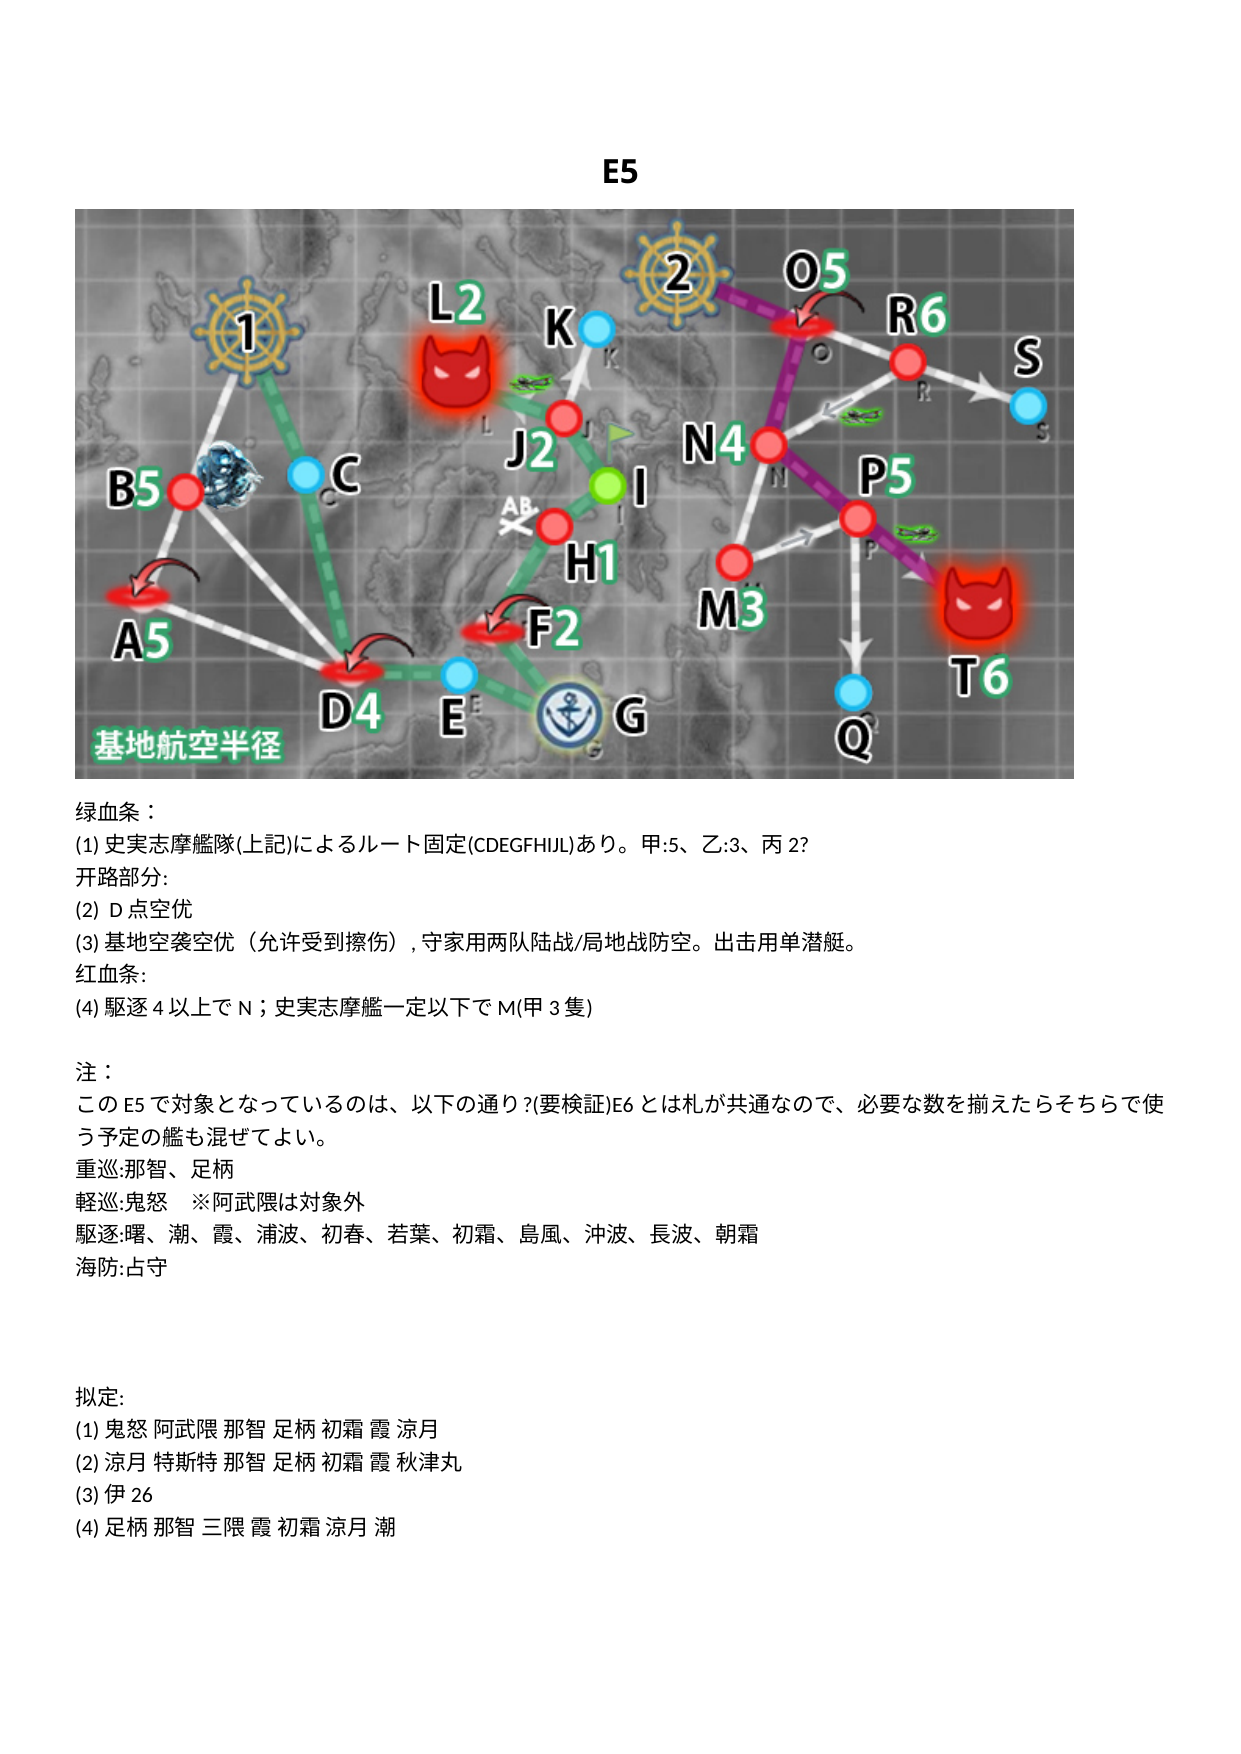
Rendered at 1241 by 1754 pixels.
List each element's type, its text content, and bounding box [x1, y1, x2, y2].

text 绿血条： [75, 794, 1165, 827]
text 海防:占守 [75, 1249, 1165, 1282]
text 拟定: (1) 鬼怒 阿武隈 那智 足柄 初霜 霞 涼月 [75, 1379, 1165, 1444]
text (3) 基地空袭空优（允许受到擦伤）, 守家用两队陆战/局地战防空。出击用单潜艇。 [75, 924, 1165, 957]
text (2) D点空优 [75, 892, 1165, 924]
text (1) 史実志摩艦隊(上記)によるルート固定(CDEGFHIJL)あり。甲:5、乙:3、丙2? [75, 827, 1165, 859]
text 红血条: [75, 957, 1165, 989]
text 重巡:那智、足柄 [75, 1152, 1165, 1184]
text このE5で対象となっているのは、以下の通り?(要検証)E6とは札が共通なので、必要な数を揃えたらそちらで使う予定の艦も混ぜてよい。 [75, 1087, 1165, 1152]
title E5 [75, 138, 1165, 203]
text (2) 涼月 特斯特 那智 足柄 初霜 霞 秋津丸 [75, 1444, 1165, 1477]
text 注： [75, 1054, 1165, 1087]
text 駆逐:曙、潮、霞、浦波、初春、若葉、初霜、島風、沖波、長波、朝霜 [75, 1217, 1165, 1249]
picture [75, 209, 1074, 779]
text (3) 伊26 [75, 1477, 1165, 1509]
text (4) 駆逐4以上でN；史実志摩艦一定以下でM(甲3隻) [75, 989, 1165, 1022]
text 开路部分: [75, 859, 1165, 892]
text (4) 足柄 那智 三隈 霞 初霜 涼月 潮 [75, 1509, 1165, 1542]
text 軽巡:鬼怒 ※阿武隈は対象外 [75, 1184, 1165, 1217]
